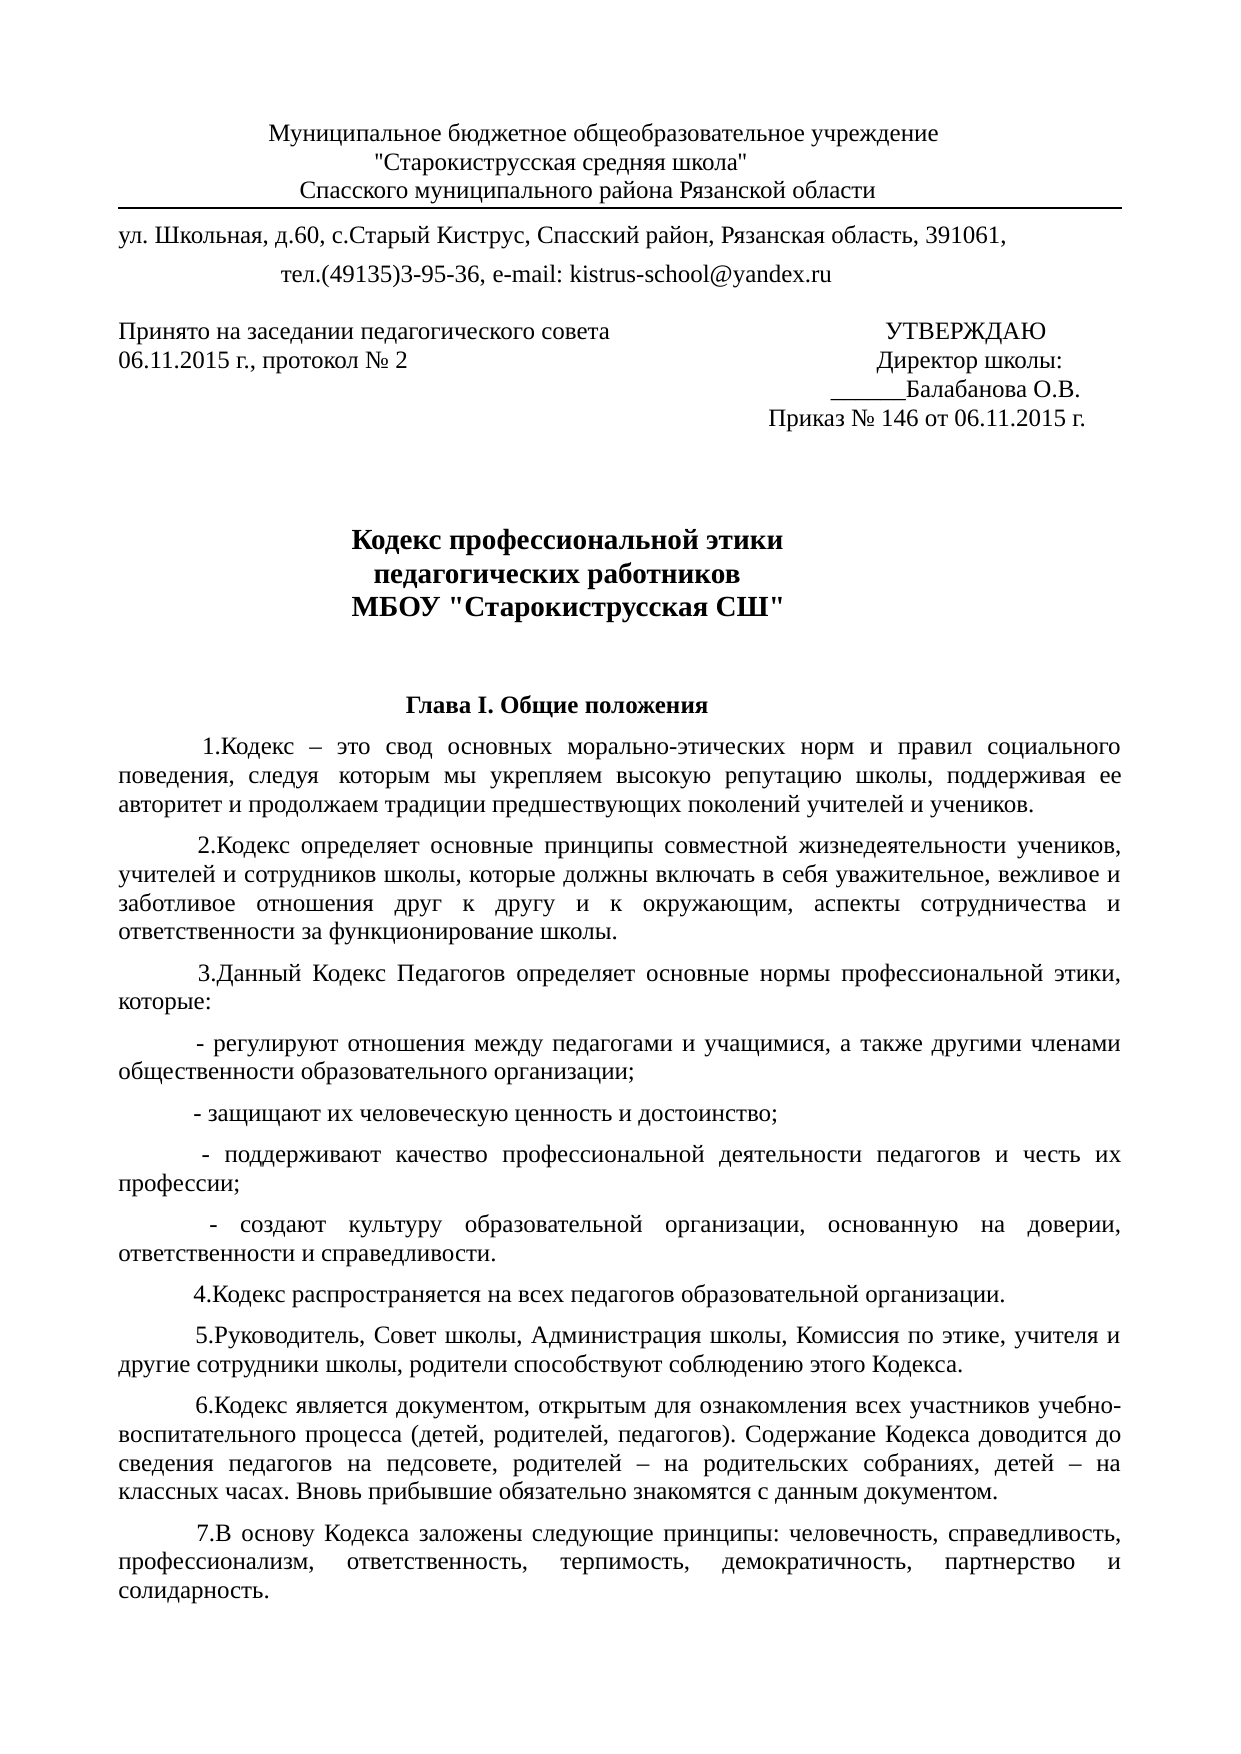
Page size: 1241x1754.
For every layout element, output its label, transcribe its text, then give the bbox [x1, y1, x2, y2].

text 1.Кодекс – это свод основных морально-этических норм и правил социального поведения, следуя которым мы укрепляем высокую репутацию школы, поддерживая ее авторитет и продолжаем традиции предшествующих поколений учителей и учеников. [118, 731, 1122, 818]
text Глава I. Общие положения [118, 690, 1122, 719]
text 2.Кодекс определяет основные принципы совместной жизнедеятельности учеников, учителей и сотрудников школы, которые должны включать в себя уважительное, вежливое и заботливое отношения друг к другу и к окружающим, аспекты сотрудничества и ответственности за функционирование школы. [118, 830, 1122, 945]
text Спасского муниципального района Рязанской области [118, 176, 1122, 207]
text - поддерживают качество профессиональной деятельности педагогов и честь их профессии; [118, 1139, 1122, 1196]
text 5.Руководитель, Совет школы, Администрация школы, Комиссия по этике, учителя и другие сотрудники школы, родители способствуют соблюдению этого Кодекса. [118, 1320, 1122, 1378]
text 06.11.2015 г., протокол № 2 Директор школы: [118, 345, 1122, 374]
text тел.(49135)3-95-36, e-mail: kistrus-school@yandex.ru [118, 259, 1122, 288]
text 7.В основу Кодекса заложены следующие принципы: человечность, справедливость, профессионализм, ответственность, терпимость, демократичность, партнерство и солидарность. [118, 1518, 1122, 1604]
text Принято на заседании педагогического совета УТВЕРЖДАЮ [118, 316, 1122, 345]
text ул. Школьная, д.60, с.Старый Киструс, Спасский район, Рязанская область, 391061, [118, 220, 1122, 248]
text - защищают их человеческую ценность и достоинство; [118, 1098, 1122, 1126]
text ______Балабанова О.В. [118, 374, 1122, 403]
text Кодекс профессиональной этики [118, 522, 1122, 556]
text Муниципальное бюджетное общеобразовательное учреждение [118, 118, 1122, 147]
text 6.Кодекс является документом, открытым для ознакомления всех участников учебно-воспитательного процесса (детей, родителей, педагогов). Содержание Кодекса доводится до сведения педагогов на педсовете, родителей – на родительских собраниях, детей – на классных часах. Вновь прибывшие обязательно знакомятся с данным документом. [118, 1390, 1122, 1505]
text - создают культуру образовательной организации, основанную на доверии, ответственности и справедливости. [118, 1209, 1122, 1266]
text Приказ № 146 от 06.11.2015 г. [118, 403, 1122, 431]
text МБОУ "Старокиструсская СШ" [118, 589, 1122, 623]
text 4.Кодекс распространяется на всех педагогов образовательной организации. [118, 1279, 1122, 1308]
text 3.Данный Кодекс Педагогов определяет основные нормы профессиональной этики, которые: [118, 958, 1122, 1015]
text - регулируют отношения между педагогами и учащимися, а также другими членами общественности образовательного организации; [118, 1028, 1122, 1085]
text педагогических работников [118, 556, 1122, 589]
text ''Старокиструсская средняя школа'' [118, 147, 1122, 176]
